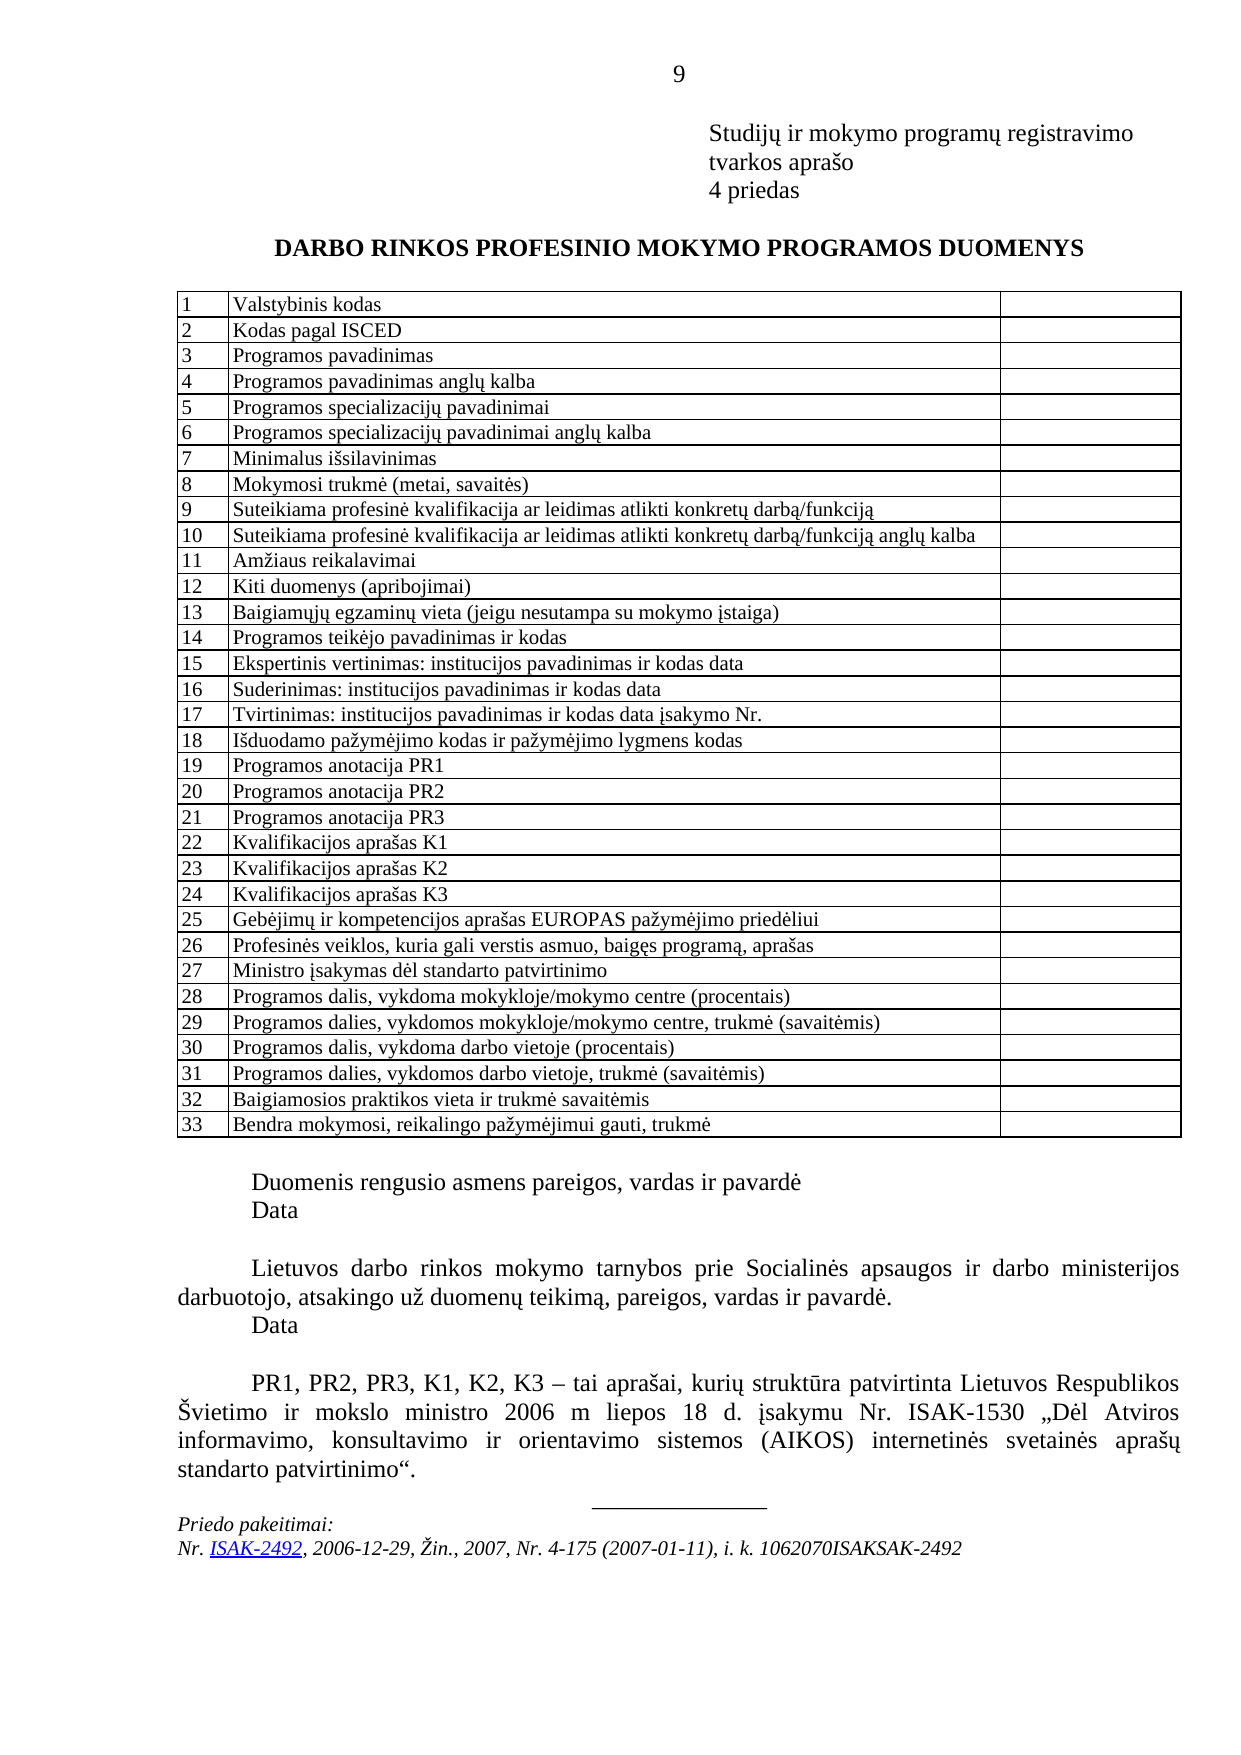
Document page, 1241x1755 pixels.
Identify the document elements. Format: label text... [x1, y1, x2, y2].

table_cell Programos dalies, vykdomos darbo vietoje, trukmė (savaitėmis) [229, 1061, 1000, 1085]
table_cell Programos anotacija PR3 [229, 805, 1000, 829]
table_cell Programos anotacija PR1 [229, 753, 1000, 777]
table_cell 11 [178, 548, 228, 572]
table_cell Minimalus išsilavinimas [229, 446, 1000, 470]
text Duomenis rengusio asmens pareigos, vardas ir pavardė [177, 1167, 1181, 1195]
table_cell Programos specializacijų pavadinimai anglų kalba [229, 420, 1000, 444]
table_cell 32 [178, 1087, 228, 1111]
table_cell Programos anotacija PR2 [229, 779, 1000, 803]
table_cell 31 [178, 1061, 228, 1085]
table_cell 8 [178, 472, 228, 496]
table_cell [1001, 753, 1180, 777]
text Lietuvos darbo rinkos mokymo tarnybos prie Socialinės apsaugos ir darbo ministerijos darbuotojo, atsakingo už duomenų teikimą, pareigos, vardas ir pavardė. [177, 1253, 1181, 1310]
table_cell [1001, 702, 1180, 726]
table_cell [1001, 574, 1180, 598]
table_cell Kvalifikacijos aprašas K1 [229, 830, 1000, 854]
table_cell Kvalifikacijos aprašas K2 [229, 856, 1000, 880]
table_cell Suteikiama profesinė kvalifikacija ar leidimas atlikti konkretų darbą/funkciją [229, 497, 1000, 521]
table_cell Amžiaus reikalavimai [229, 548, 1000, 572]
table_cell Suteikiama profesinė kvalifikacija ar leidimas atlikti konkretų darbą/funkciją anglų kalba [229, 523, 1000, 547]
table_cell [1001, 779, 1180, 803]
table_cell 23 [178, 856, 228, 880]
table_cell 24 [178, 882, 228, 906]
table_cell [1001, 856, 1180, 880]
table_cell 2 [178, 318, 228, 342]
table_cell 33 [178, 1112, 228, 1136]
table_cell [1001, 1061, 1180, 1085]
text Priedo pakeitimai: [177, 1512, 1181, 1536]
table_cell 4 [178, 369, 228, 393]
table_cell [1001, 625, 1180, 649]
text Nr. ISAK-2492, 2006-12-29, Žin., 2007, Nr. 4-175 (2007-01-11), i. k. 1062070ISAKSAK-2492 [177, 1536, 1181, 1560]
table_cell [1001, 369, 1180, 393]
table_cell 5 [178, 395, 228, 419]
table_cell 14 [178, 625, 228, 649]
table_cell Kvalifikacijos aprašas K3 [229, 882, 1000, 906]
text Studijų ir mokymo programų registravimo [709, 118, 1181, 147]
table_cell 10 [178, 523, 228, 547]
table_cell 7 [178, 446, 228, 470]
table_cell 9 [178, 497, 228, 521]
table_cell 22 [178, 830, 228, 854]
text 4 priedas [177, 176, 1181, 204]
table_cell 29 [178, 1010, 228, 1034]
table_header 1 [178, 292, 228, 316]
table_cell Programos specializacijų pavadinimai [229, 395, 1000, 419]
table_cell [1001, 651, 1180, 675]
table_cell [1001, 472, 1180, 496]
table_cell Programos pavadinimas [229, 343, 1000, 367]
table_cell [1001, 958, 1180, 982]
table_cell Kiti duomenys (apribojimai) [229, 574, 1000, 598]
table_cell 6 [178, 420, 228, 444]
table_cell [1001, 677, 1180, 701]
text Data [177, 1195, 1181, 1224]
table_cell Bendra mokymosi, reikalingo pažymėjimui gauti, trukmė [229, 1112, 1000, 1136]
table_cell [1001, 523, 1180, 547]
table_cell Programos pavadinimas anglų kalba [229, 369, 1000, 393]
table_cell 19 [178, 753, 228, 777]
table_cell 21 [178, 805, 228, 829]
table_cell 28 [178, 984, 228, 1008]
table_cell Tvirtinimas: institucijos pavadinimas ir kodas data įsakymo Nr. [229, 702, 1000, 726]
table_cell 3 [178, 343, 228, 367]
table_cell [1001, 1035, 1180, 1059]
table_cell 25 [178, 907, 228, 931]
table_cell Profesinės veiklos, kuria gali verstis asmuo, baigęs programą, aprašas [229, 933, 1000, 957]
text tvarkos aprašo [177, 147, 1181, 176]
table_cell [1001, 984, 1180, 1008]
table_cell Kodas pagal ISCED [229, 318, 1000, 342]
text PR1, PR2, PR3, K1, K2, K3 – tai aprašai, kurių struktūra patvirtinta Lietuvos Respublikos Švietimo ir mokslo ministro 2006 m liepos 18 d. įsakymu Nr. ISAK-1530 „Dėl Atviros informavimo, konsultavimo ir orientavimo sistemos (AIKOS) internetinės svetainės aprašų standarto patvirtinimo“. [177, 1368, 1181, 1483]
text ______________ [177, 1483, 1181, 1512]
table_cell 27 [178, 958, 228, 982]
table_cell [1001, 1010, 1180, 1034]
table_cell Programos dalis, vykdoma darbo vietoje (procentais) [229, 1035, 1000, 1059]
table_cell Suderinimas: institucijos pavadinimas ir kodas data [229, 677, 1000, 701]
table_cell Mokymosi trukmė (metai, savaitės) [229, 472, 1000, 496]
text Data [177, 1310, 1181, 1339]
table_cell Gebėjimų ir kompetencijos aprašas EUROPAS pažymėjimo priedėliui [229, 907, 1000, 931]
table_cell [1001, 882, 1180, 906]
table_cell 13 [178, 600, 228, 624]
table_cell Programos dalies, vykdomos mokykloje/mokymo centre, trukmė (savaitėmis) [229, 1010, 1000, 1034]
table_cell Ekspertinis vertinimas: institucijos pavadinimas ir kodas data [229, 651, 1000, 675]
table_cell [1001, 830, 1180, 854]
table_cell 17 [178, 702, 228, 726]
table_cell [1001, 728, 1180, 752]
table_cell [1001, 395, 1180, 419]
table_cell [1001, 497, 1180, 521]
table_cell [1001, 1087, 1180, 1111]
table_cell [1001, 1112, 1180, 1136]
table_cell Ministro įsakymas dėl standarto patvirtinimo [229, 958, 1000, 982]
table_cell 18 [178, 728, 228, 752]
table_cell Programos dalis, vykdoma mokykloje/mokymo centre (procentais) [229, 984, 1000, 1008]
table_cell [1001, 600, 1180, 624]
text DARBO RINKOS PROFESINIO MOKYMO PROGRAMOS DUOMENYS [177, 233, 1181, 262]
table_cell [1001, 343, 1180, 367]
table_cell [1001, 933, 1180, 957]
table_cell 26 [178, 933, 228, 957]
table_cell 20 [178, 779, 228, 803]
table_cell 15 [178, 651, 228, 675]
table_cell 16 [178, 677, 228, 701]
table_cell 12 [178, 574, 228, 598]
table_cell [1001, 805, 1180, 829]
table_cell Baigiamosios praktikos vieta ir trukmė savaitėmis [229, 1087, 1000, 1111]
table_cell [1001, 318, 1180, 342]
table_cell 30 [178, 1035, 228, 1059]
table_cell Programos teikėjo pavadinimas ir kodas [229, 625, 1000, 649]
table_header [1001, 292, 1180, 316]
table_cell [1001, 446, 1180, 470]
table_cell [1001, 420, 1180, 444]
table_cell Išduodamo pažymėjimo kodas ir pažymėjimo lygmens kodas [229, 728, 1000, 752]
table_header Valstybinis kodas [229, 292, 1000, 316]
table_cell [1001, 548, 1180, 572]
table_cell [1001, 907, 1180, 931]
table_cell Baigiamųjų egzaminų vieta (jeigu nesutampa su mokymo įstaiga) [229, 600, 1000, 624]
